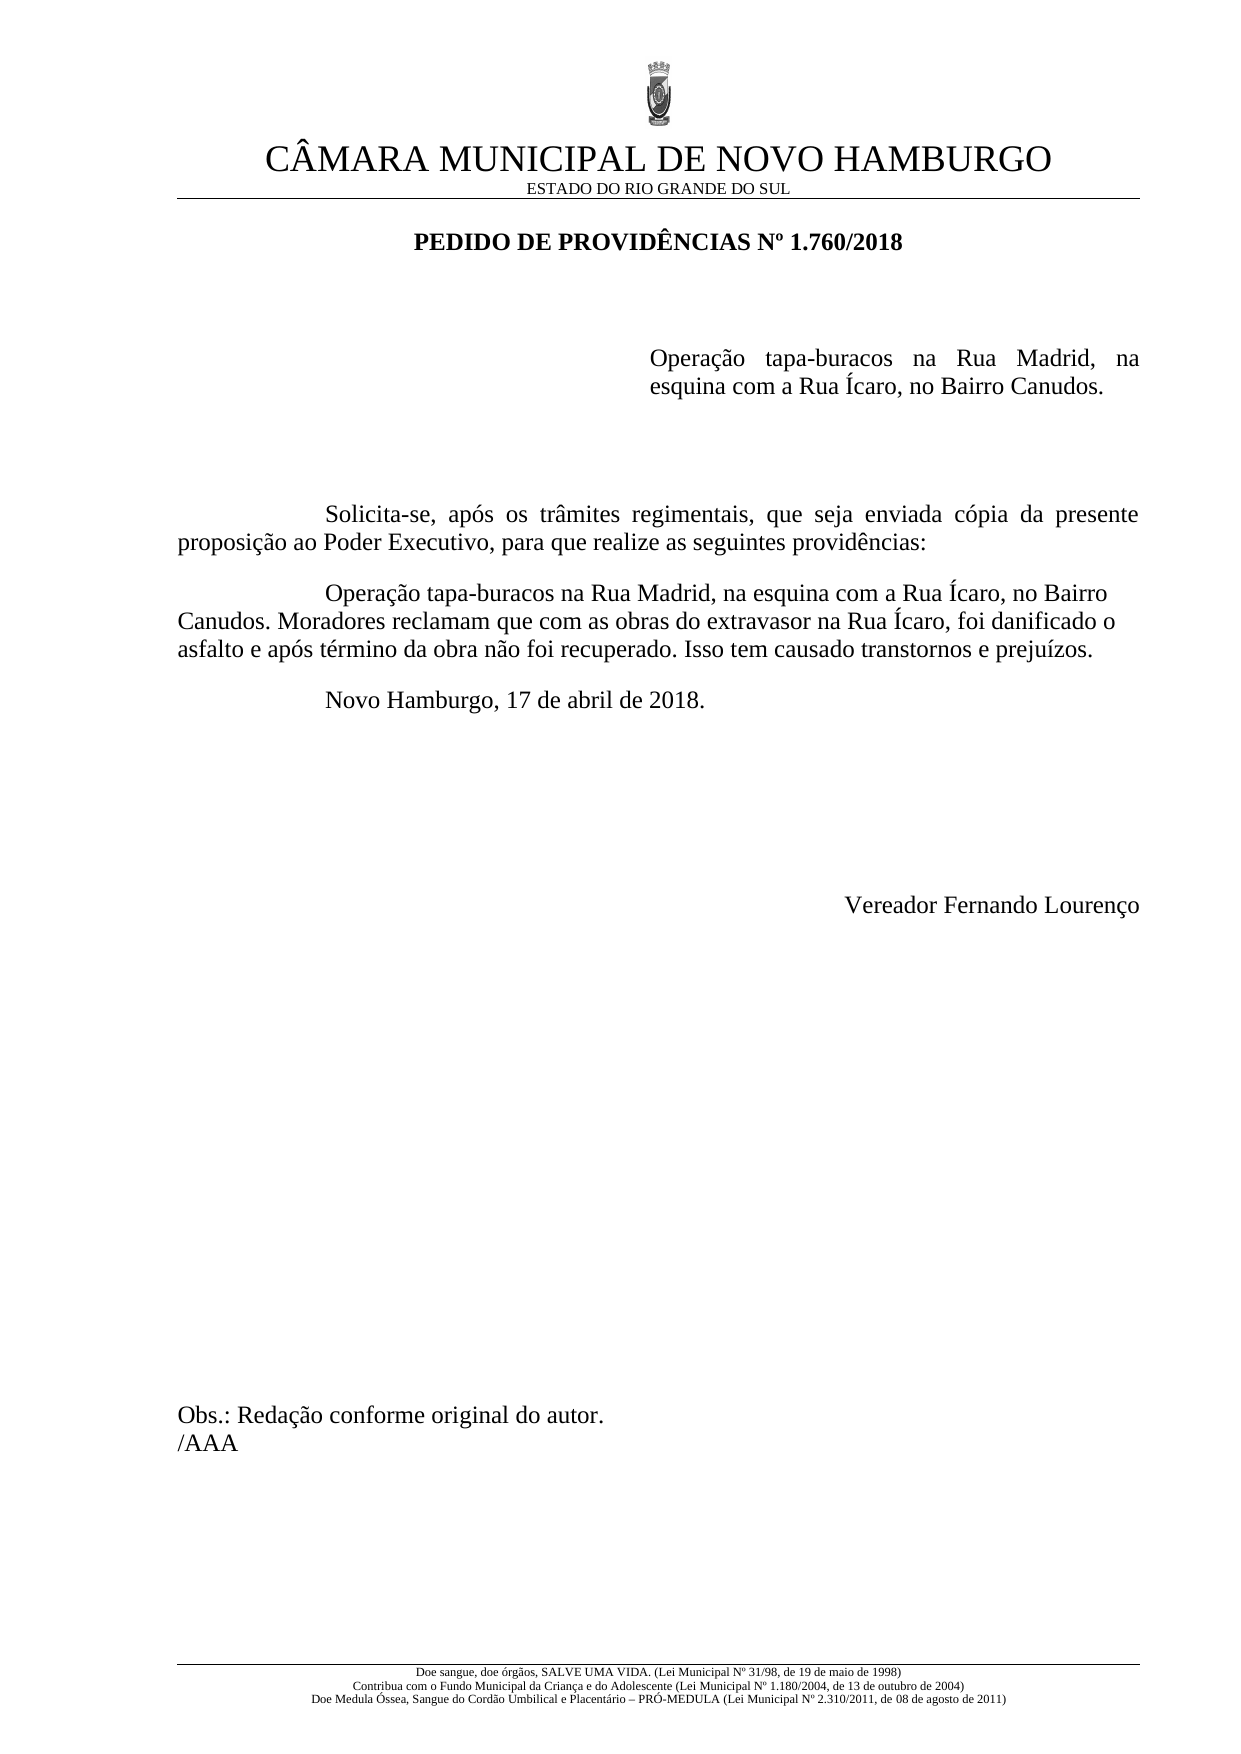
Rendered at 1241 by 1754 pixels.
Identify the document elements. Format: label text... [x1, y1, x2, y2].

text Obs.: Redação conforme original do autor. [177, 1401, 1140, 1429]
text Solicita-se, após os trâmites regimentais, que seja enviada cópia da presente proposição ao Poder Executivo, para que realize as seguintes providências: [177, 500, 1140, 556]
text Novo Hamburgo, 17 de abril de 2018. [177, 686, 1140, 714]
text Operação tapa-buracos na Rua Madrid, na esquina com a Rua Ícaro, no Bairro Canudos. [649, 344, 1140, 400]
text Vereador Fernando Lourenço [177, 891, 1140, 919]
text PEDIDO DE PROVIDÊNCIAS Nº 1.760/2018 [177, 228, 1140, 256]
text Operação tapa-buracos na Rua Madrid, na esquina com a Rua Ícaro, no Bairro Canudos. Moradores reclamam que com as obras do extravasor na Rua Ícaro, foi danificado o asfalto e após término da obra não foi recuperado. Isso tem causado transtornos e prejuízos. [177, 579, 1140, 662]
text /AAA [177, 1429, 1140, 1457]
